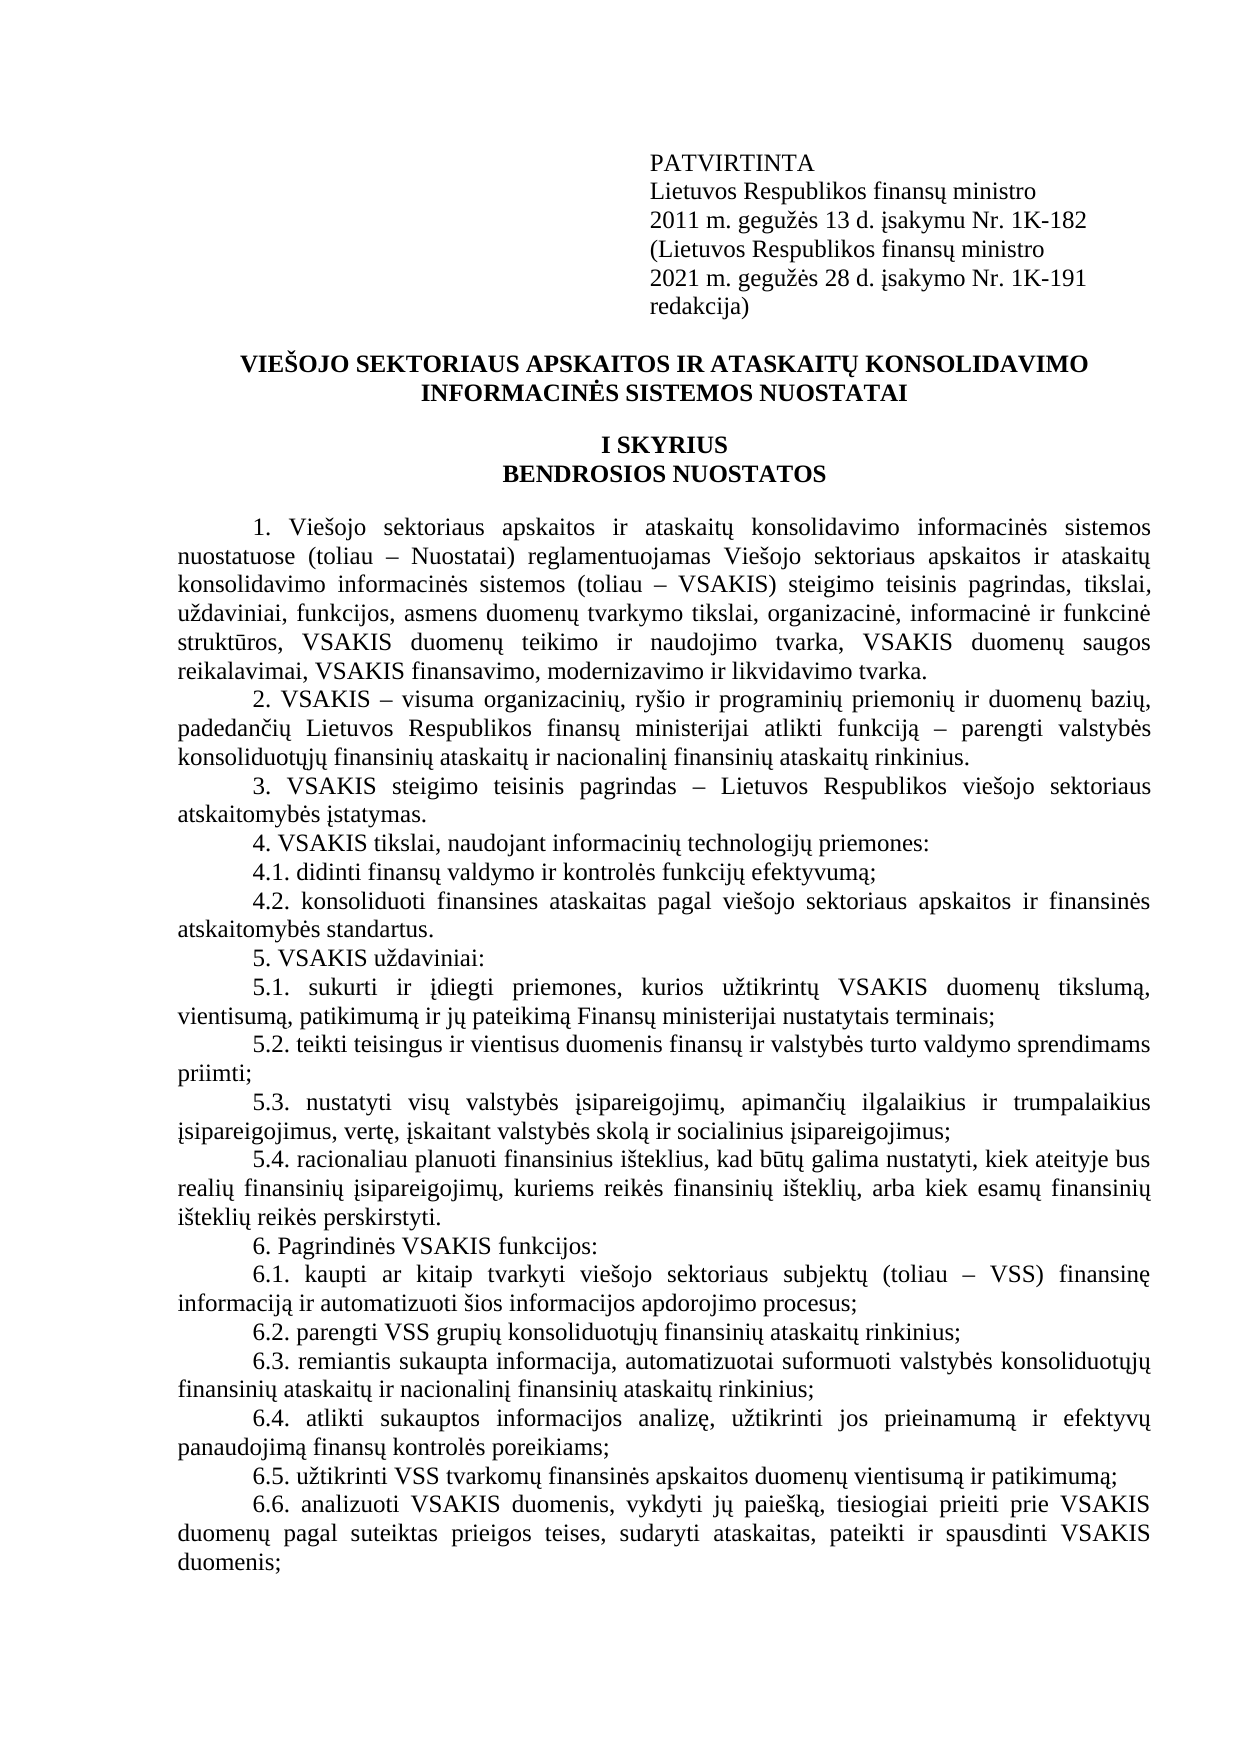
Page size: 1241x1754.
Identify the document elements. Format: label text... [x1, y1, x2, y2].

text (Lietuvos Respublikos finansų ministro [649, 234, 1152, 263]
text 1. Viešojo sektoriaus apskaitos ir ataskaitų konsolidavimo informacinės sistemos nuostatuose (toliau – Nuostatai) reglamentuojamas Viešojo sektoriaus apskaitos ir ataskaitų konsolidavimo informacinės sistemos (toliau – VSAKIS) steigimo teisinis pagrindas, tikslai, uždaviniai, funkcijos, asmens duomenų tvarkymo tikslai, organizacinė, informacinė ir funkcinė struktūros, VSAKIS duomenų teikimo ir naudojimo tvarka, VSAKIS duomenų saugos reikalavimai, VSAKIS finansavimo, modernizavimo ir likvidavimo tvarka. [177, 512, 1152, 684]
text Viešojo sektoriaus apskaitos ir ataskaitų konsolidavimo informacinės sistemos NUOSTATAI [177, 349, 1152, 406]
text Lietuvos Respublikos finansų ministro [649, 176, 1152, 205]
text 6.5. užtikrinti VSS tvarkomų finansinės apskaitos duomenų vientisumą ir patikimumą; [177, 1461, 1152, 1489]
text 4. VSAKIS tikslai, naudojant informacinių technologijų priemones: [177, 828, 1152, 857]
text 5.3. nustatyti visų valstybės įsipareigojimų, apimančių ilgalaikius ir trumpalaikius įsipareigojimus, vertę, įskaitant valstybės skolą ir socialinius įsipareigojimus; [177, 1087, 1152, 1144]
text I SKYRIUS [177, 430, 1152, 459]
text PATVIRTINTA [649, 148, 1152, 176]
text 6.6. analizuoti VSAKIS duomenis, vykdyti jų paiešką, tiesiogiai prieiti prie VSAKIS duomenų pagal suteiktas prieigos teises, sudaryti ataskaitas, pateikti ir spausdinti VSAKIS duomenis; [177, 1489, 1152, 1576]
text 5. VSAKIS uždaviniai: [177, 943, 1152, 972]
text 4.2. konsoliduoti finansines ataskaitas pagal viešojo sektoriaus apskaitos ir finansinės atskaitomybės standartus. [177, 886, 1152, 943]
text BENDROSIOS NUOSTATOS [177, 459, 1152, 488]
text 2. VSAKIS – visuma organizacinių, ryšio ir programinių priemonių ir duomenų bazių, padedančių Lietuvos Respublikos finansų ministerijai atlikti funkciją – parengti valstybės konsoliduotųjų finansinių ataskaitų ir nacionalinį finansinių ataskaitų rinkinius. [177, 684, 1152, 771]
text 4.1. didinti finansų valdymo ir kontrolės funkcijų efektyvumą; [177, 857, 1152, 886]
text 6.2. parengti VSS grupių konsoliduotųjų finansinių ataskaitų rinkinius; [177, 1317, 1152, 1346]
text 5.4. racionaliau planuoti finansinius išteklius, kad būtų galima nustatyti, kiek ateityje bus realių finansinių įsipareigojimų, kuriems reikės finansinių išteklių, arba kiek esamų finansinių išteklių reikės perskirstyti. [177, 1144, 1152, 1231]
text 2021 m. gegužės 28 d. įsakymo Nr. 1K-191 [649, 263, 1152, 291]
text 5.2. teikti teisingus ir vientisus duomenis finansų ir valstybės turto valdymo sprendimams priimti; [177, 1029, 1152, 1087]
text 6. Pagrindinės VSAKIS funkcijos: [177, 1231, 1152, 1259]
text 3. VSAKIS steigimo teisinis pagrindas – Lietuvos Respublikos viešojo sektoriaus atskaitomybės įstatymas. [177, 771, 1152, 828]
text 6.1. kaupti ar kitaip tvarkyti viešojo sektoriaus subjektų (toliau – VSS) finansinę informaciją ir automatizuoti šios informacijos apdorojimo procesus; [177, 1259, 1152, 1317]
text 6.3. remiantis sukaupta informacija, automatizuotai suformuoti valstybės konsoliduotųjų finansinių ataskaitų ir nacionalinį finansinių ataskaitų rinkinius; [177, 1346, 1152, 1403]
text 5.1. sukurti ir įdiegti priemones, kurios užtikrintų VSAKIS duomenų tikslumą, vientisumą, patikimumą ir jų pateikimą Finansų ministerijai nustatytais terminais; [177, 972, 1152, 1029]
text redakcija) [649, 291, 1152, 320]
text 6.4. atlikti sukauptos informacijos analizę, užtikrinti jos prieinamumą ir efektyvų panaudojimą finansų kontrolės poreikiams; [177, 1403, 1152, 1461]
text 2011 m. gegužės 13 d. įsakymu Nr. 1K-182 [649, 205, 1152, 234]
